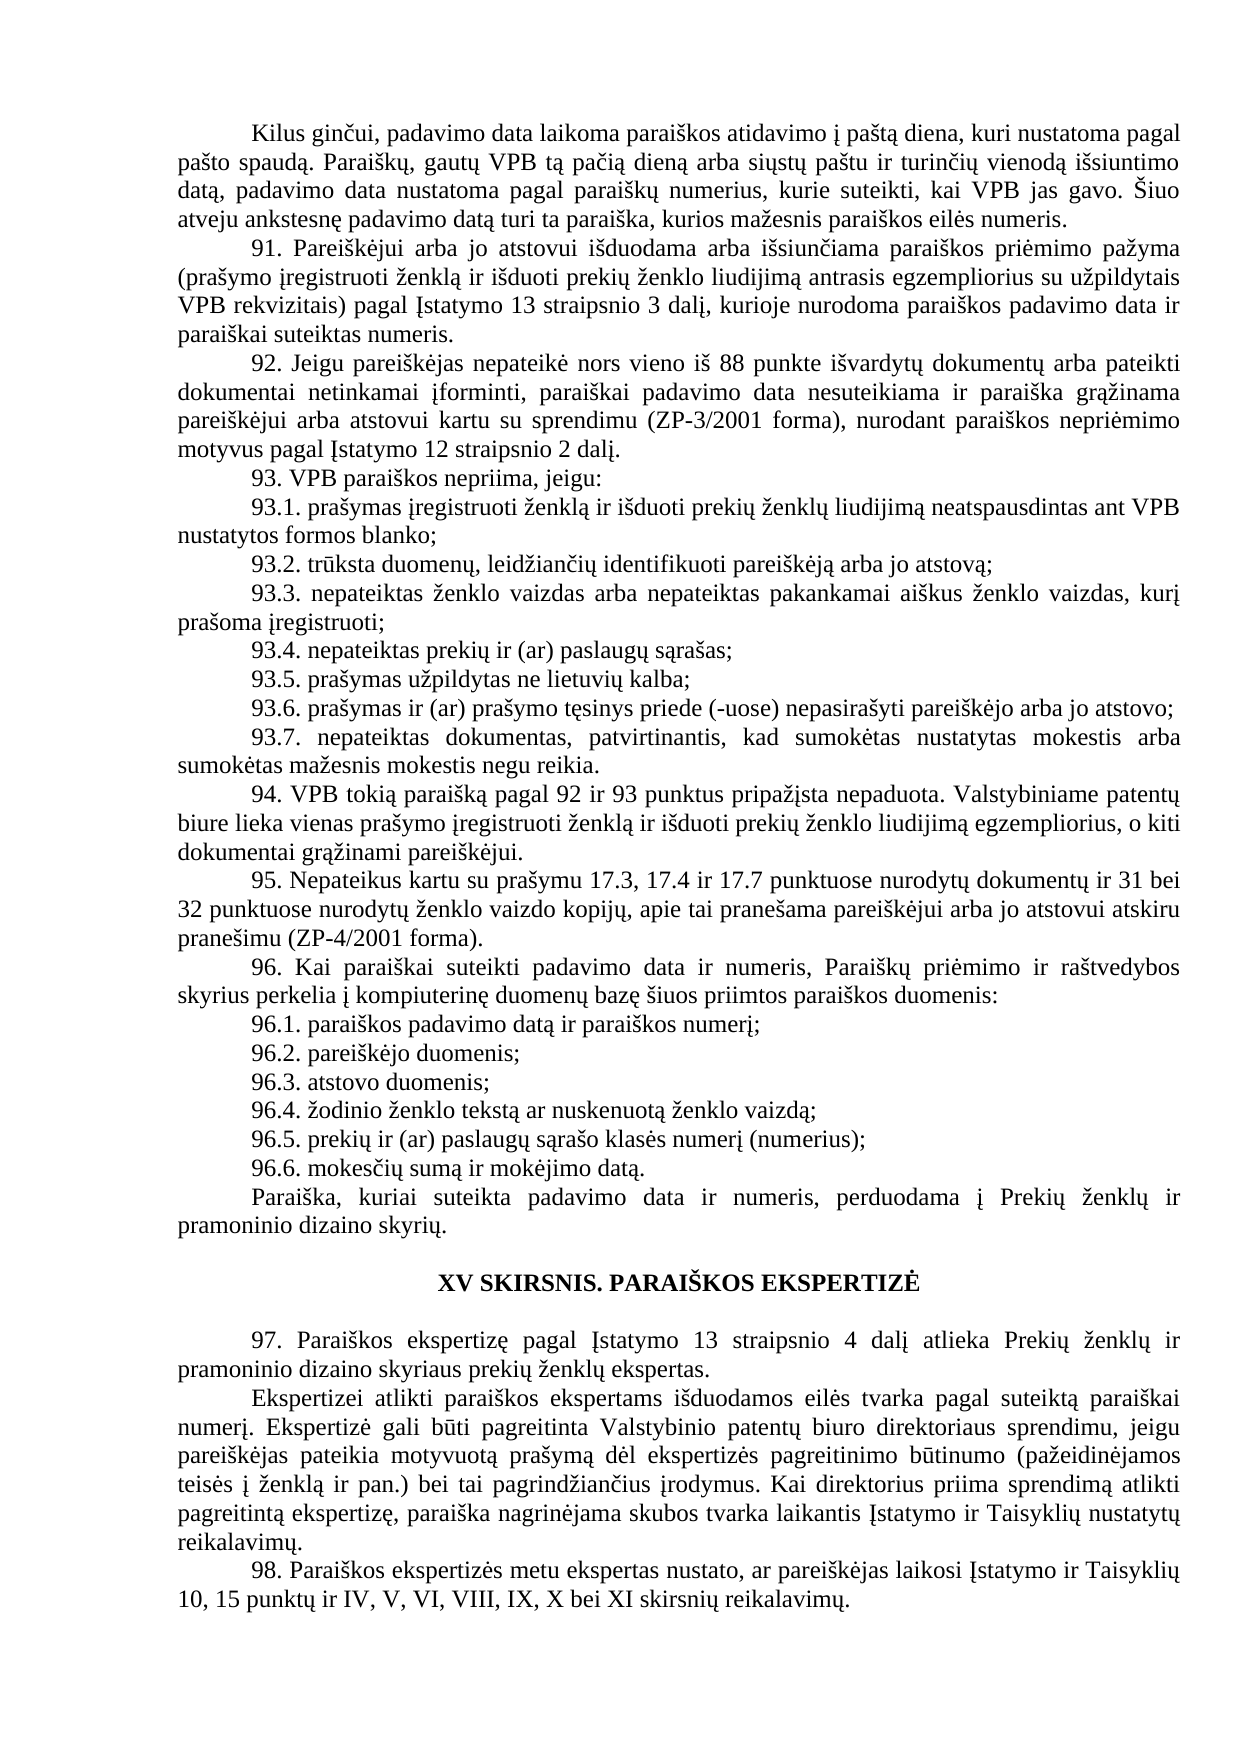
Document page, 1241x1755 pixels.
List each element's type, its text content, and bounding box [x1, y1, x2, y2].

text XV SKIRSNIS. PARAIŠKOS EKSPERTIZĖ [177, 1268, 1181, 1297]
text 92. Jeigu pareiškėjas nepateikė nors vieno iš 88 punkte išvardytų dokumentų arba pateikti dokumentai netinkamai įforminti, paraiškai padavimo data nesuteikiama ir paraiška grąžinama pareiškėjui arba atstovui kartu su sprendimu (ZP-3/2001 forma), nurodant paraiškos nepriėmimo motyvus pagal Įstatymo 12 straipsnio 2 dalį. [177, 348, 1181, 463]
text 94. VPB tokią paraišką pagal 92 ir 93 punktus pripažįsta nepaduota. Valstybiniame patentų biure lieka vienas prašymo įregistruoti ženklą ir išduoti prekių ženklo liudijimą egzempliorius, o kiti dokumentai grąžinami pareiškėjui. [177, 779, 1181, 866]
text Kilus ginčui, padavimo data laikoma paraiškos atidavimo į paštą diena, kuri nustatoma pagal pašto spaudą. Paraiškų, gautų VPB tą pačią dieną arba siųstų paštu ir turinčių vienodą išsiuntimo datą, padavimo data nustatoma pagal paraiškų numerius, kurie suteikti, kai VPB jas gavo. Šiuo atveju ankstesnę padavimo datą turi ta paraiška, kurios mažesnis paraiškos eilės numeris. [177, 118, 1181, 233]
text 96.5. prekių ir (ar) paslaugų sąrašo klasės numerį (numerius); [177, 1124, 1181, 1153]
text 96.2. pareiškėjo duomenis; [177, 1038, 1181, 1067]
text 96. Kai paraiškai suteikti padavimo data ir numeris, Paraiškų priėmimo ir raštvedybos skyrius perkelia į kompiuterinę duomenų bazę šiuos priimtos paraiškos duomenis: [177, 952, 1181, 1009]
text 96.3. atstovo duomenis; [177, 1067, 1181, 1096]
text 91. Pareiškėjui arba jo atstovui išduodama arba išsiunčiama paraiškos priėmimo pažyma (prašymo įregistruoti ženklą ir išduoti prekių ženklo liudijimą antrasis egzempliorius su užpildytais VPB rekvizitais) pagal Įstatymo 13 straipsnio 3 dalį, kurioje nurodoma paraiškos padavimo data ir paraiškai suteiktas numeris. [177, 233, 1181, 348]
text Ekspertizei atlikti paraiškos ekspertams išduodamos eilės tvarka pagal suteiktą paraiškai numerį. Ekspertizė gali būti pagreitinta Valstybinio patentų biuro direktoriaus sprendimu, jeigu pareiškėjas pateikia motyvuotą prašymą dėl ekspertizės pagreitinimo būtinumo (pažeidinėjamos teisės į ženklą ir pan.) bei tai pagrindžiančius įrodymus. Kai direktorius priima sprendimą atlikti pagreitintą ekspertizę, paraiška nagrinėjama skubos tvarka laikantis Įstatymo ir Taisyklių nustatytų reikalavimų. [177, 1383, 1181, 1556]
text 93.5. prašymas užpildytas ne lietuvių kalba; [177, 664, 1181, 693]
text 93.4. nepateiktas prekių ir (ar) paslaugų sąrašas; [177, 636, 1181, 664]
text Paraiška, kuriai suteikta padavimo data ir numeris, perduodama į Prekių ženklų ir pramoninio dizaino skyrių. [177, 1182, 1181, 1239]
text 98. Paraiškos ekspertizės metu ekspertas nustato, ar pareiškėjas laikosi Įstatymo ir Taisyklių 10, 15 punktų ir IV, V, VI, VIII, IX, X bei XI skirsnių reikalavimų. [177, 1556, 1181, 1613]
text 97. Paraiškos ekspertizę pagal Įstatymo 13 straipsnio 4 dalį atlieka Prekių ženklų ir pramoninio dizaino skyriaus prekių ženklų ekspertas. [177, 1326, 1181, 1383]
text 93.6. prašymas ir (ar) prašymo tęsinys priede (-uose) nepasirašyti pareiškėjo arba jo atstovo; [177, 693, 1181, 722]
text 95. Nepateikus kartu su prašymu 17.3, 17.4 ir 17.7 punktuose nurodytų dokumentų ir 31 bei 32 punktuose nurodytų ženklo vaizdo kopijų, apie tai pranešama pareiškėjui arba jo atstovui atskiru pranešimu (ZP-4/2001 forma). [177, 866, 1181, 952]
text 96.1. paraiškos padavimo datą ir paraiškos numerį; [177, 1009, 1181, 1038]
text 93.3. nepateiktas ženklo vaizdas arba nepateiktas pakankamai aiškus ženklo vaizdas, kurį prašoma įregistruoti; [177, 578, 1181, 636]
text 96.4. žodinio ženklo tekstą ar nuskenuotą ženklo vaizdą; [177, 1096, 1181, 1124]
text 93.1. prašymas įregistruoti ženklą ir išduoti prekių ženklų liudijimą neatspausdintas ant VPB nustatytos formos blanko; [177, 492, 1181, 549]
text 93.2. trūksta duomenų, leidžiančių identifikuoti pareiškėją arba jo atstovą; [177, 549, 1181, 578]
text 96.6. mokesčių sumą ir mokėjimo datą. [177, 1153, 1181, 1182]
text 93.7. nepateiktas dokumentas, patvirtinantis, kad sumokėtas nustatytas mokestis arba sumokėtas mažesnis mokestis negu reikia. [177, 722, 1181, 779]
text 93. VPB paraiškos nepriima, jeigu: [177, 463, 1181, 492]
